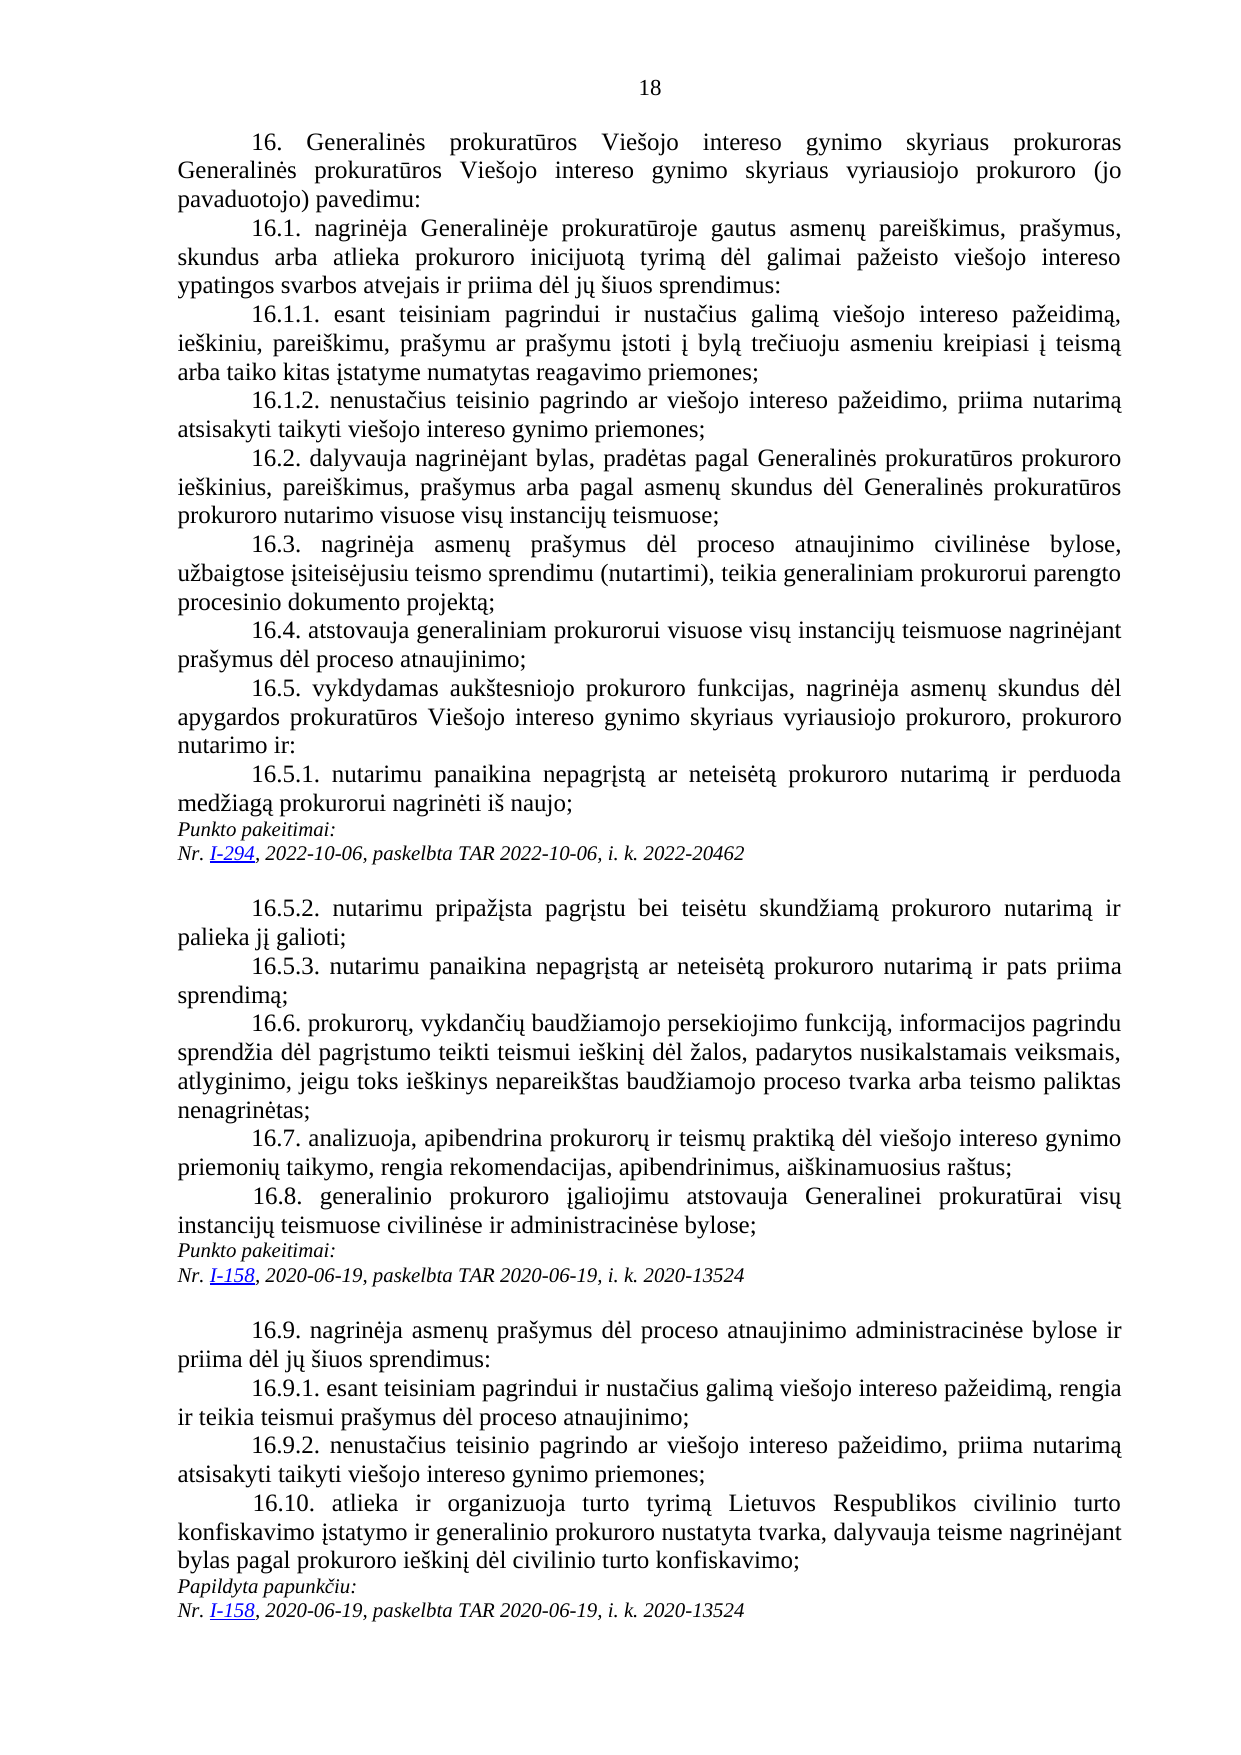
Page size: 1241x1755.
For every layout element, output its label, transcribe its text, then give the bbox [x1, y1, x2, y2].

text 16.1.1. esant teisiniam pagrindui ir nustačius galimą viešojo intereso pažeidimą, ieškiniu, pareiškimu, prašymu ar prašymu įstoti į bylą trečiuoju asmeniu kreipiasi į teismą arba taiko kitas įstatyme numatytas reagavimo priemones; [177, 299, 1122, 385]
text 16.5.1. nutarimu panaikina nepagrįstą ar neteisėtą prokuroro nutarimą ir perduoda medžiagą prokurorui nagrinėti iš naujo; [177, 759, 1122, 817]
text 16.9. nagrinėja asmenų prašymus dėl proceso atnaujinimo administracinėse bylose ir priima dėl jų šiuos sprendimus: [177, 1315, 1122, 1373]
text 16.6. prokurorų, vykdančių baudžiamojo persekiojimo funkciją, informacijos pagrindu sprendžia dėl pagrįstumo teikti teismui ieškinį dėl žalos, padarytos nusikalstamais veiksmais, atlyginimo, jeigu toks ieškinys nepareikštas baudžiamojo proceso tvarka arba teismo paliktas nenagrinėtas; [177, 1008, 1122, 1123]
text Punkto pakeitimai: [177, 817, 1122, 841]
text 16.5.2. nutarimu pripažįsta pagrįstu bei teisėtu skundžiamą prokuroro nutarimą ir palieka jį galioti; [177, 893, 1122, 951]
text 16. Generalinės prokuratūros Viešojo intereso gynimo skyriaus prokuroras Generalinės prokuratūros Viešojo intereso gynimo skyriaus vyriausiojo prokuroro (jo pavaduotojo) pavedimu: [177, 127, 1122, 213]
text 16.3. nagrinėja asmenų prašymus dėl proceso atnaujinimo civilinėse bylose, užbaigtose įsiteisėjusiu teismo sprendimu (nutartimi), teikia generaliniam prokurorui parengto procesinio dokumento projektą; [177, 529, 1122, 615]
text Papildyta papunkčiu: [177, 1574, 1122, 1598]
text 16.7. analizuoja, apibendrina prokurorų ir teismų praktiką dėl viešojo intereso gynimo priemonių taikymo, rengia rekomendacijas, apibendrinimus, aiškinamuosius raštus; [177, 1123, 1122, 1181]
text 16.5.3. nutarimu panaikina nepagrįstą ar neteisėtą prokuroro nutarimą ir pats priima sprendimą; [177, 951, 1122, 1008]
text Nr. I-158, 2020-06-19, paskelbta TAR 2020-06-19, i. k. 2020-13524 [177, 1598, 1122, 1622]
text 16.4. atstovauja generaliniam prokurorui visuose visų instancijų teismuose nagrinėjant prašymus dėl proceso atnaujinimo; [177, 615, 1122, 673]
text 16.10. atlieka ir organizuoja turto tyrimą Lietuvos Respublikos civilinio turto konfiskavimo įstatymo ir generalinio prokuroro nustatyta tvarka, dalyvauja teisme nagrinėjant bylas pagal prokuroro ieškinį dėl civilinio turto konfiskavimo; [177, 1488, 1122, 1574]
text 16.8. generalinio prokuroro įgaliojimu atstovauja Generalinei prokuratūrai visų instancijų teismuose civilinėse ir administracinėse bylose; [177, 1181, 1122, 1238]
text Nr. I-158, 2020-06-19, paskelbta TAR 2020-06-19, i. k. 2020-13524 [177, 1262, 1122, 1287]
text 16.5. vykdydamas aukštesniojo prokuroro funkcijas, nagrinėja asmenų skundus dėl apygardos prokuratūros Viešojo intereso gynimo skyriaus vyriausiojo prokuroro, prokuroro nutarimo ir: [177, 673, 1122, 759]
text 16.1.2. nenustačius teisinio pagrindo ar viešojo intereso pažeidimo, priima nutarimą atsisakyti taikyti viešojo intereso gynimo priemones; [177, 385, 1122, 443]
text 16.1. nagrinėja Generalinėje prokuratūroje gautus asmenų pareiškimus, prašymus, skundus arba atlieka prokuroro inicijuotą tyrimą dėl galimai pažeisto viešojo intereso ypatingos svarbos atvejais ir priima dėl jų šiuos sprendimus: [177, 213, 1122, 299]
text Punkto pakeitimai: [177, 1238, 1122, 1262]
text 16.9.1. esant teisiniam pagrindui ir nustačius galimą viešojo intereso pažeidimą, rengia ir teikia teismui prašymus dėl proceso atnaujinimo; [177, 1373, 1122, 1430]
text Nr. I-294, 2022-10-06, paskelbta TAR 2022-10-06, i. k. 2022-20462 [177, 841, 1122, 865]
text 16.2. dalyvauja nagrinėjant bylas, pradėtas pagal Generalinės prokuratūros prokuroro ieškinius, pareiškimus, prašymus arba pagal asmenų skundus dėl Generalinės prokuratūros prokuroro nutarimo visuose visų instancijų teismuose; [177, 443, 1122, 529]
text 16.9.2. nenustačius teisinio pagrindo ar viešojo intereso pažeidimo, priima nutarimą atsisakyti taikyti viešojo intereso gynimo priemones; [177, 1430, 1122, 1488]
